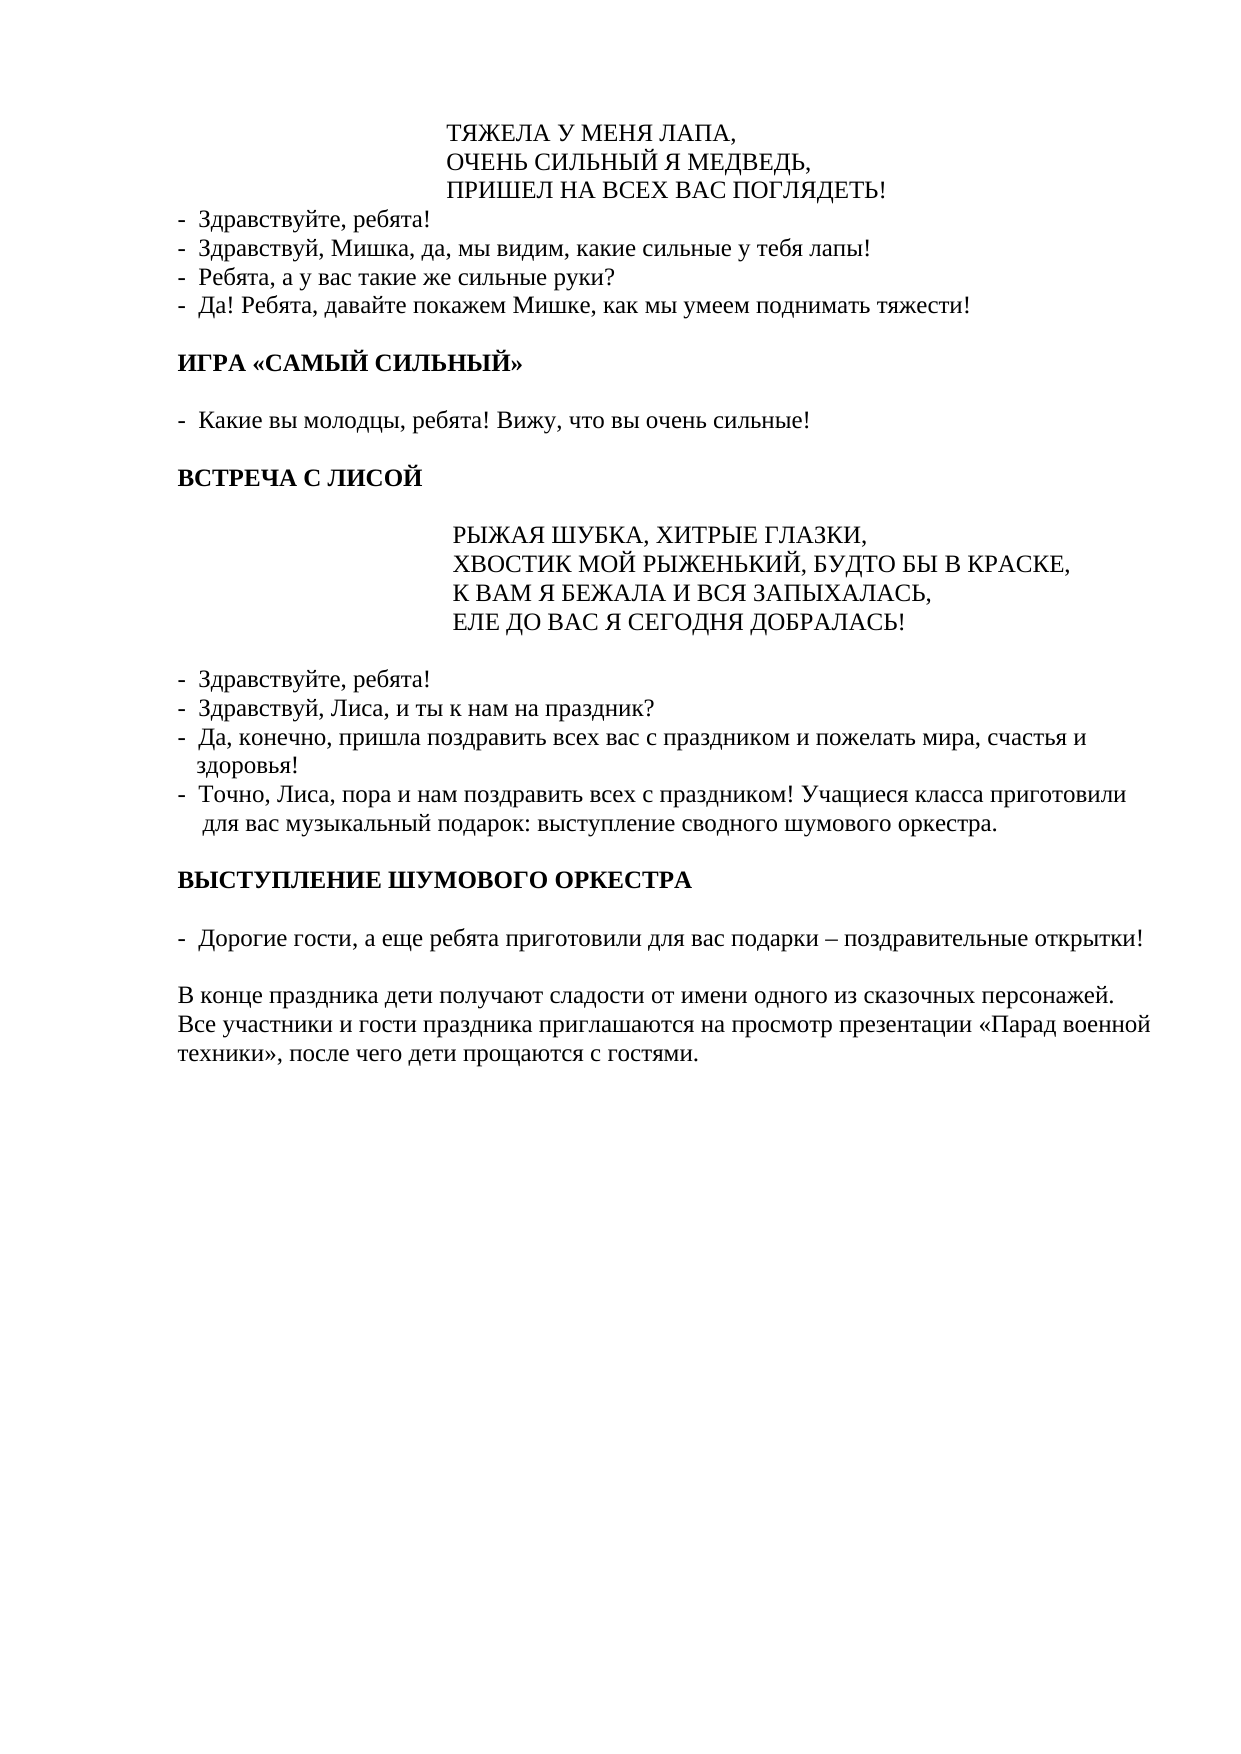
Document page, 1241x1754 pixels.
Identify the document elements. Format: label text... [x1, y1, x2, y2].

text - Точно, Лиса, пора и нам поздравить всех с праздником! Учащиеся класса приготовили [177, 779, 1152, 808]
text для вас музыкальный подарок: выступление сводного шумового оркестра. [177, 808, 1152, 837]
text ЕЛЕ ДО ВАС Я СЕГОДНЯ ДОБРАЛАСЬ! [177, 607, 1152, 636]
text ВСТРЕЧА С ЛИСОЙ [177, 463, 1152, 492]
text - Какие вы молодцы, ребята! Вижу, что вы очень сильные! [177, 406, 1152, 434]
text РЫЖАЯ ШУБКА, ХИТРЫЕ ГЛАЗКИ, [177, 521, 1152, 549]
text ХВОСТИК МОЙ РЫЖЕНЬКИЙ, БУДТО БЫ В КРАСКЕ, [177, 549, 1152, 578]
text - Здравствуйте, ребята! [177, 664, 1152, 693]
text ИГРА «САМЫЙ СИЛЬНЫЙ» [177, 348, 1152, 377]
text техники», после чего дети прощаются с гостями. [177, 1038, 1152, 1067]
text ТЯЖЕЛА У МЕНЯ ЛАПА, [177, 118, 1152, 147]
text К ВАМ Я БЕЖАЛА И ВСЯ ЗАПЫХАЛАСЬ, [177, 578, 1152, 607]
text - Да, конечно, пришла поздравить всех вас с праздником и пожелать мира, счастья и [177, 722, 1152, 751]
text - Дорогие гости, а еще ребята приготовили для вас подарки – поздравительные открытки! [177, 923, 1152, 952]
text ВЫСТУПЛЕНИЕ ШУМОВОГО ОРКЕСТРА [177, 866, 1152, 894]
text - Здравствуй, Лиса, и ты к нам на праздник? [177, 693, 1152, 722]
text здоровья! [177, 751, 1152, 779]
text - Здравствуйте, ребята! [177, 204, 1152, 233]
text - Да! Ребята, давайте покажем Мишке, как мы умеем поднимать тяжести! [177, 291, 1152, 319]
text - Здравствуй, Мишка, да, мы видим, какие сильные у тебя лапы! [177, 233, 1152, 262]
text ПРИШЕЛ НА ВСЕХ ВАС ПОГЛЯДЕТЬ! [177, 176, 1152, 204]
text В конце праздника дети получают сладости от имени одного из сказочных персонажей. Все участники и гости праздника приглашаются на просмотр презентации «Парад военной [177, 981, 1152, 1038]
text ОЧЕНЬ СИЛЬНЫЙ Я МЕДВЕДЬ, [177, 147, 1152, 176]
text - Ребята, а у вас такие же сильные руки? [177, 262, 1152, 291]
